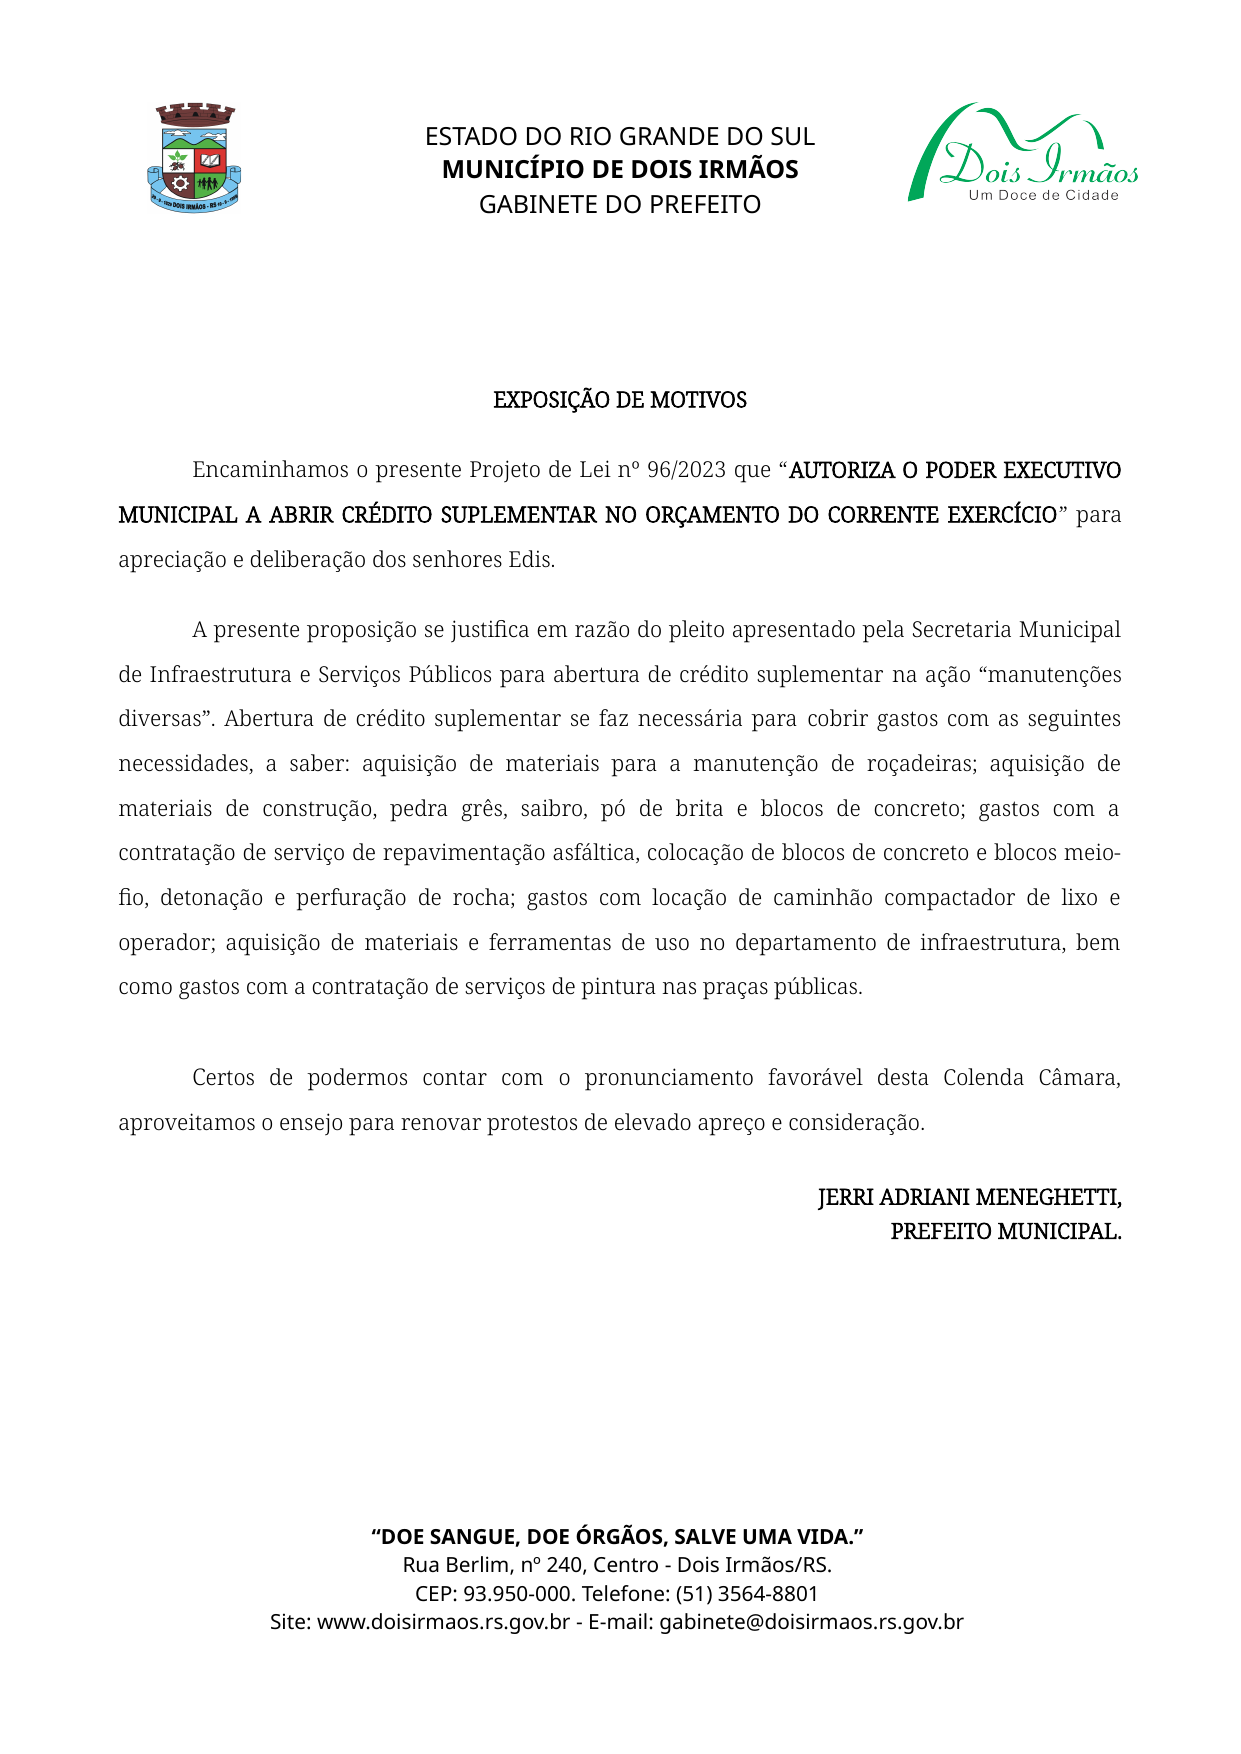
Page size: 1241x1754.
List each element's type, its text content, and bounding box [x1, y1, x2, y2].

text JERRI ADRIANI MENEGHETTI, [118, 1181, 1122, 1211]
picture [147, 102, 242, 214]
text A presente proposição se justifica em razão do pleito apresentado pela Secretaria Municipal de Infraestrutura e Serviços Públicos para abertura de crédito suplementar na ação “manutenções diversas”. Abertura de crédito suplementar se faz necessária para cobrir gastos com as seguintes necessidades, a saber: aquisição de materiais para a manutenção de roçadeiras; aquisição de materiais de construção, pedra grês, saibro, pó de brita e blocos de concreto; gastos com a contratação de serviço de repavimentação asfáltica, colocação de blocos de concreto e blocos meio-fio, detonação e perfuração de rocha; gastos com locação de caminhão compactador de lixo e operador; aquisição de materiais e ferramentas de uso no departamento de infraestrutura, bem como gastos com a contratação de serviços de pintura nas praças públicas. [118, 614, 1122, 1001]
text EXPOSIÇÃO DE MOTIVOS [118, 384, 1122, 414]
picture [907, 102, 1138, 202]
text PREFEITO MUNICIPAL. [118, 1215, 1122, 1245]
text Certos de podermos contar com o pronunciamento favorável desta Colenda Câmara, aproveitamos o ensejo para renovar protestos de elevado apreço e consideração. [118, 1061, 1122, 1137]
text Encaminhamos o presente Projeto de Lei nº 96/2023 que “AUTORIZA O PODER EXECUTIVO MUNICIPAL A ABRIR CRÉDITO SUPLEMENTAR NO ORÇAMENTO DO CORRENTE EXERCÍCIO” para apreciação e deliberação dos senhores Edis. [118, 454, 1122, 573]
